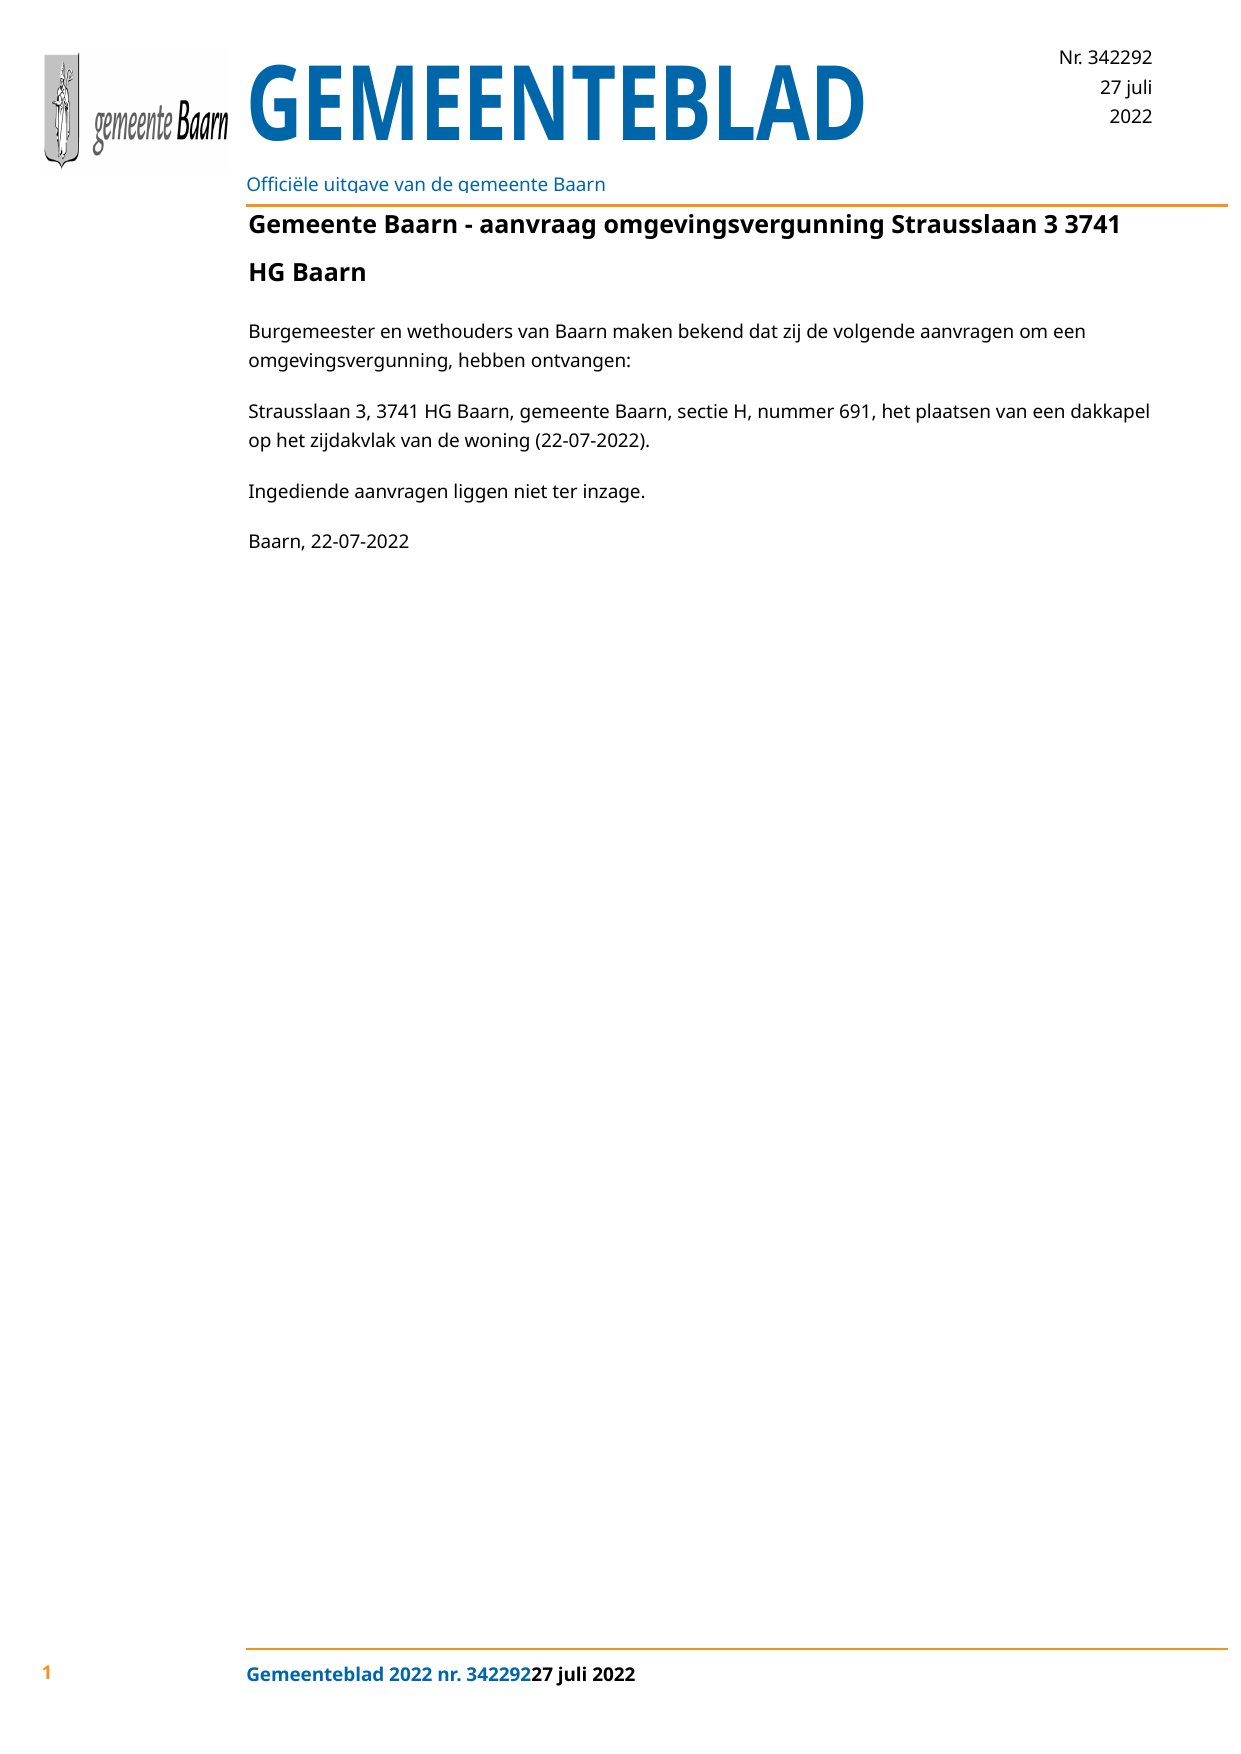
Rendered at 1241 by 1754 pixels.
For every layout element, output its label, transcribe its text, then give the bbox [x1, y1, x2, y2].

text Ingediende aanvragen liggen niet ter inzage. [248, 478, 1152, 504]
text Gemeente Baarn - aanvraag omgevingsvergunning Strausslaan 3 3741 HG Baarn [248, 207, 1152, 288]
text Strausslaan 3, 3741 HG Baarn, gemeente Baarn, sectie H, nummer 691, het plaatsen van een dakkapel op het zijdakvlak van de woning (22-07-2022). [248, 398, 1152, 453]
text Baarn, 22-07-2022 [248, 528, 1152, 554]
picture [41, 47, 231, 172]
text Burgemeester en wethouders van Baarn maken bekend dat zij de volgende aanvragen om een omgevingsvergunning, hebben ontvangen: [248, 318, 1152, 373]
